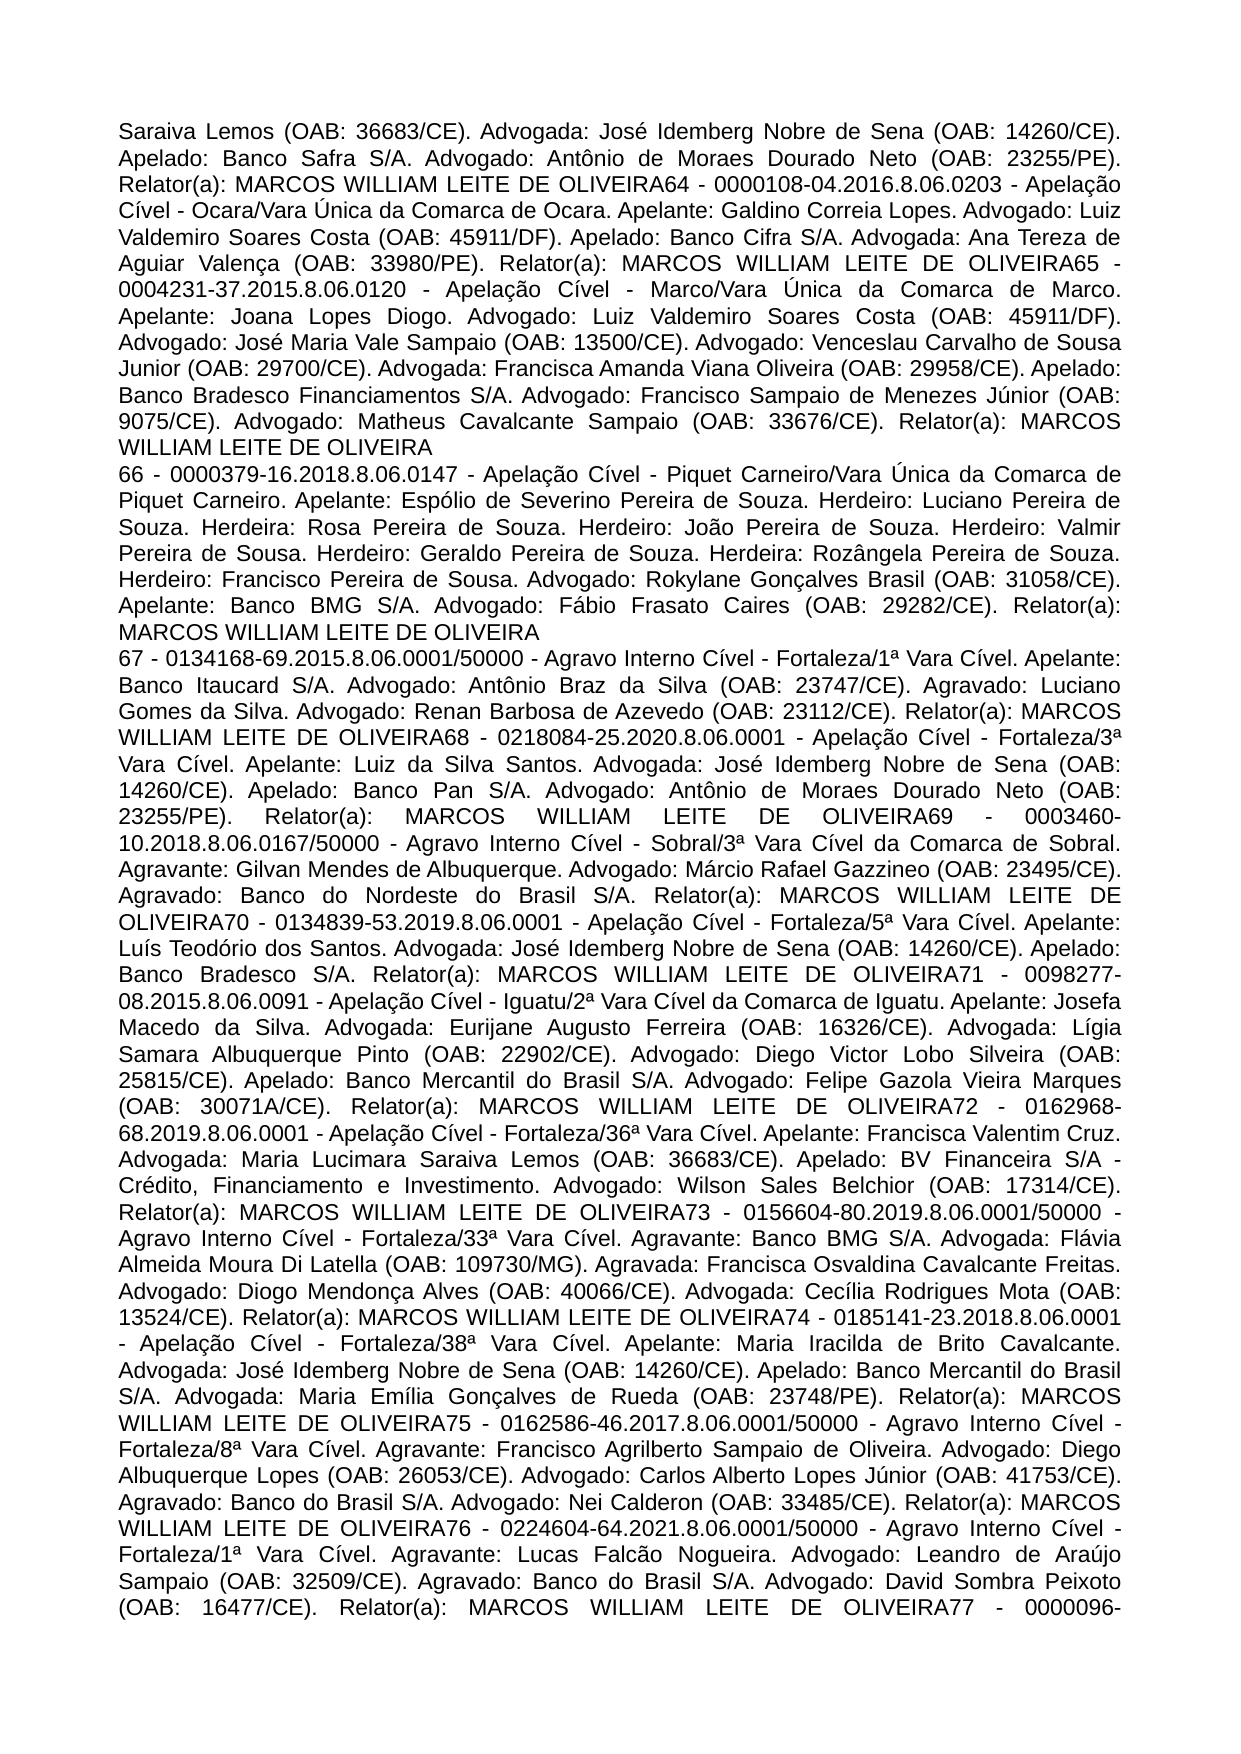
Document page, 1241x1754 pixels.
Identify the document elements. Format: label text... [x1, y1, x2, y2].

text 66 - 0000379-16.2018.8.06.0147 - Apelação Cível - Piquet Carneiro/Vara Única da Comarca de Piquet Carneiro. Apelante: Espólio de Severino Pereira de Souza. Herdeiro: Luciano Pereira de Souza. Herdeira: Rosa Pereira de Souza. Herdeiro: João Pereira de Souza. Herdeiro: Valmir Pereira de Sousa. Herdeiro: Geraldo Pereira de Souza. Herdeira: Rozângela Pereira de Souza. Herdeiro: Francisco Pereira de Sousa. Advogado: Rokylane Gonçalves Brasil (OAB: 31058/CE). Apelante: Banco BMG S/A. Advogado: Fábio Frasato Caires (OAB: 29282/CE). Relator(a): MARCOS WILLIAM LEITE DE OLIVEIRA [118, 461, 1122, 645]
text Saraiva Lemos (OAB: 36683/CE). Advogada: José Idemberg Nobre de Sena (OAB: 14260/CE). Apelado: Banco Safra S/A. Advogado: Antônio de Moraes Dourado Neto (OAB: 23255/PE). Relator(a): MARCOS WILLIAM LEITE DE OLIVEIRA64 - 0000108-04.2016.8.06.0203 - Apelação Cível - Ocara/Vara Única da Comarca de Ocara. Apelante: Galdino Correia Lopes. Advogado: Luiz Valdemiro Soares Costa (OAB: 45911/DF). Apelado: Banco Cifra S/A. Advogada: Ana Tereza de Aguiar Valença (OAB: 33980/PE). Relator(a): MARCOS WILLIAM LEITE DE OLIVEIRA65 - 0004231-37.2015.8.06.0120 - Apelação Cível - Marco/Vara Única da Comarca de Marco. Apelante: Joana Lopes Diogo. Advogado: Luiz Valdemiro Soares Costa (OAB: 45911/DF). Advogado: José Maria Vale Sampaio (OAB: 13500/CE). Advogado: Venceslau Carvalho de Sousa Junior (OAB: 29700/CE). Advogada: Francisca Amanda Viana Oliveira (OAB: 29958/CE). Apelado: Banco Bradesco Financiamentos S/A. Advogado: Francisco Sampaio de Menezes Júnior (OAB: 9075/CE). Advogado: Matheus Cavalcante Sampaio (OAB: 33676/CE). Relator(a): MARCOS WILLIAM LEITE DE OLIVEIRA [118, 118, 1122, 461]
text 67 - 0134168-69.2015.8.06.0001/50000 - Agravo Interno Cível - Fortaleza/1ª Vara Cível. Apelante: Banco Itaucard S/A. Advogado: Antônio Braz da Silva (OAB: 23747/CE). Agravado: Luciano Gomes da Silva. Advogado: Renan Barbosa de Azevedo (OAB: 23112/CE). Relator(a): MARCOS WILLIAM LEITE DE OLIVEIRA68 - 0218084-25.2020.8.06.0001 - Apelação Cível - Fortaleza/3ª Vara Cível. Apelante: Luiz da Silva Santos. Advogada: José Idemberg Nobre de Sena (OAB: 14260/CE). Apelado: Banco Pan S/A. Advogado: Antônio de Moraes Dourado Neto (OAB: 23255/PE). Relator(a): MARCOS WILLIAM LEITE DE OLIVEIRA69 - 0003460-10.2018.8.06.0167/50000 - Agravo Interno Cível - Sobral/3ª Vara Cível da Comarca de Sobral. Agravante: Gilvan Mendes de Albuquerque. Advogado: Márcio Rafael Gazzineo (OAB: 23495/CE). Agravado: Banco do Nordeste do Brasil S/A. Relator(a): MARCOS WILLIAM LEITE DE OLIVEIRA70 - 0134839-53.2019.8.06.0001 - Apelação Cível - Fortaleza/5ª Vara Cível. Apelante: Luís Teodório dos Santos. Advogada: José Idemberg Nobre de Sena (OAB: 14260/CE). Apelado: Banco Bradesco S/A. Relator(a): MARCOS WILLIAM LEITE DE OLIVEIRA71 - 0098277-08.2015.8.06.0091 - Apelação Cível - Iguatu/2ª Vara Cível da Comarca de Iguatu. Apelante: Josefa Macedo da Silva. Advogada: Eurijane Augusto Ferreira (OAB: 16326/CE). Advogada: Lígia Samara Albuquerque Pinto (OAB: 22902/CE). Advogado: Diego Victor Lobo Silveira (OAB: 25815/CE). Apelado: Banco Mercantil do Brasil S/A. Advogado: Felipe Gazola Vieira Marques (OAB: 30071A/CE). Relator(a): MARCOS WILLIAM LEITE DE OLIVEIRA72 - 0162968-68.2019.8.06.0001 - Apelação Cível - Fortaleza/36ª Vara Cível. Apelante: Francisca Valentim Cruz. Advogada: Maria Lucimara Saraiva Lemos (OAB: 36683/CE). Apelado: BV Financeira S/A - Crédito, Financiamento e Investimento. Advogado: Wilson Sales Belchior (OAB: 17314/CE). Relator(a): MARCOS WILLIAM LEITE DE OLIVEIRA73 - 0156604-80.2019.8.06.0001/50000 - Agravo Interno Cível - Fortaleza/33ª Vara Cível. Agravante: Banco BMG S/A. Advogada: Flávia Almeida Moura Di Latella (OAB: 109730/MG). Agravada: Francisca Osvaldina Cavalcante Freitas. Advogado: Diogo Mendonça Alves (OAB: 40066/CE). Advogada: Cecília Rodrigues Mota (OAB: 13524/CE). Relator(a): MARCOS WILLIAM LEITE DE OLIVEIRA74 - 0185141-23.2018.8.06.0001 - Apelação Cível - Fortaleza/38ª Vara Cível. Apelante: Maria Iracilda de Brito Cavalcante. Advogada: José Idemberg Nobre de Sena (OAB: 14260/CE). Apelado: Banco Mercantil do Brasil S/A. Advogada: Maria Emília Gonçalves de Rueda (OAB: 23748/PE). Relator(a): MARCOS WILLIAM LEITE DE OLIVEIRA75 - 0162586-46.2017.8.06.0001/50000 - Agravo Interno Cível - Fortaleza/8ª Vara Cível. Agravante: Francisco Agrilberto Sampaio de Oliveira. Advogado: Diego Albuquerque Lopes (OAB: 26053/CE). Advogado: Carlos Alberto Lopes Júnior (OAB: 41753/CE). Agravado: Banco do Brasil S/A. Advogado: Nei Calderon (OAB: 33485/CE). Relator(a): MARCOS WILLIAM LEITE DE OLIVEIRA76 - 0224604-64.2021.8.06.0001/50000 - Agravo Interno Cível - Fortaleza/1ª Vara Cível. Agravante: Lucas Falcão Nogueira. Advogado: Leandro de Araújo Sampaio (OAB: 32509/CE). Agravado: Banco do Brasil S/A. Advogado: David Sombra Peixoto (OAB: 16477/CE). Relator(a): MARCOS WILLIAM LEITE DE OLIVEIRA77 - 0000096- [118, 645, 1122, 1620]
